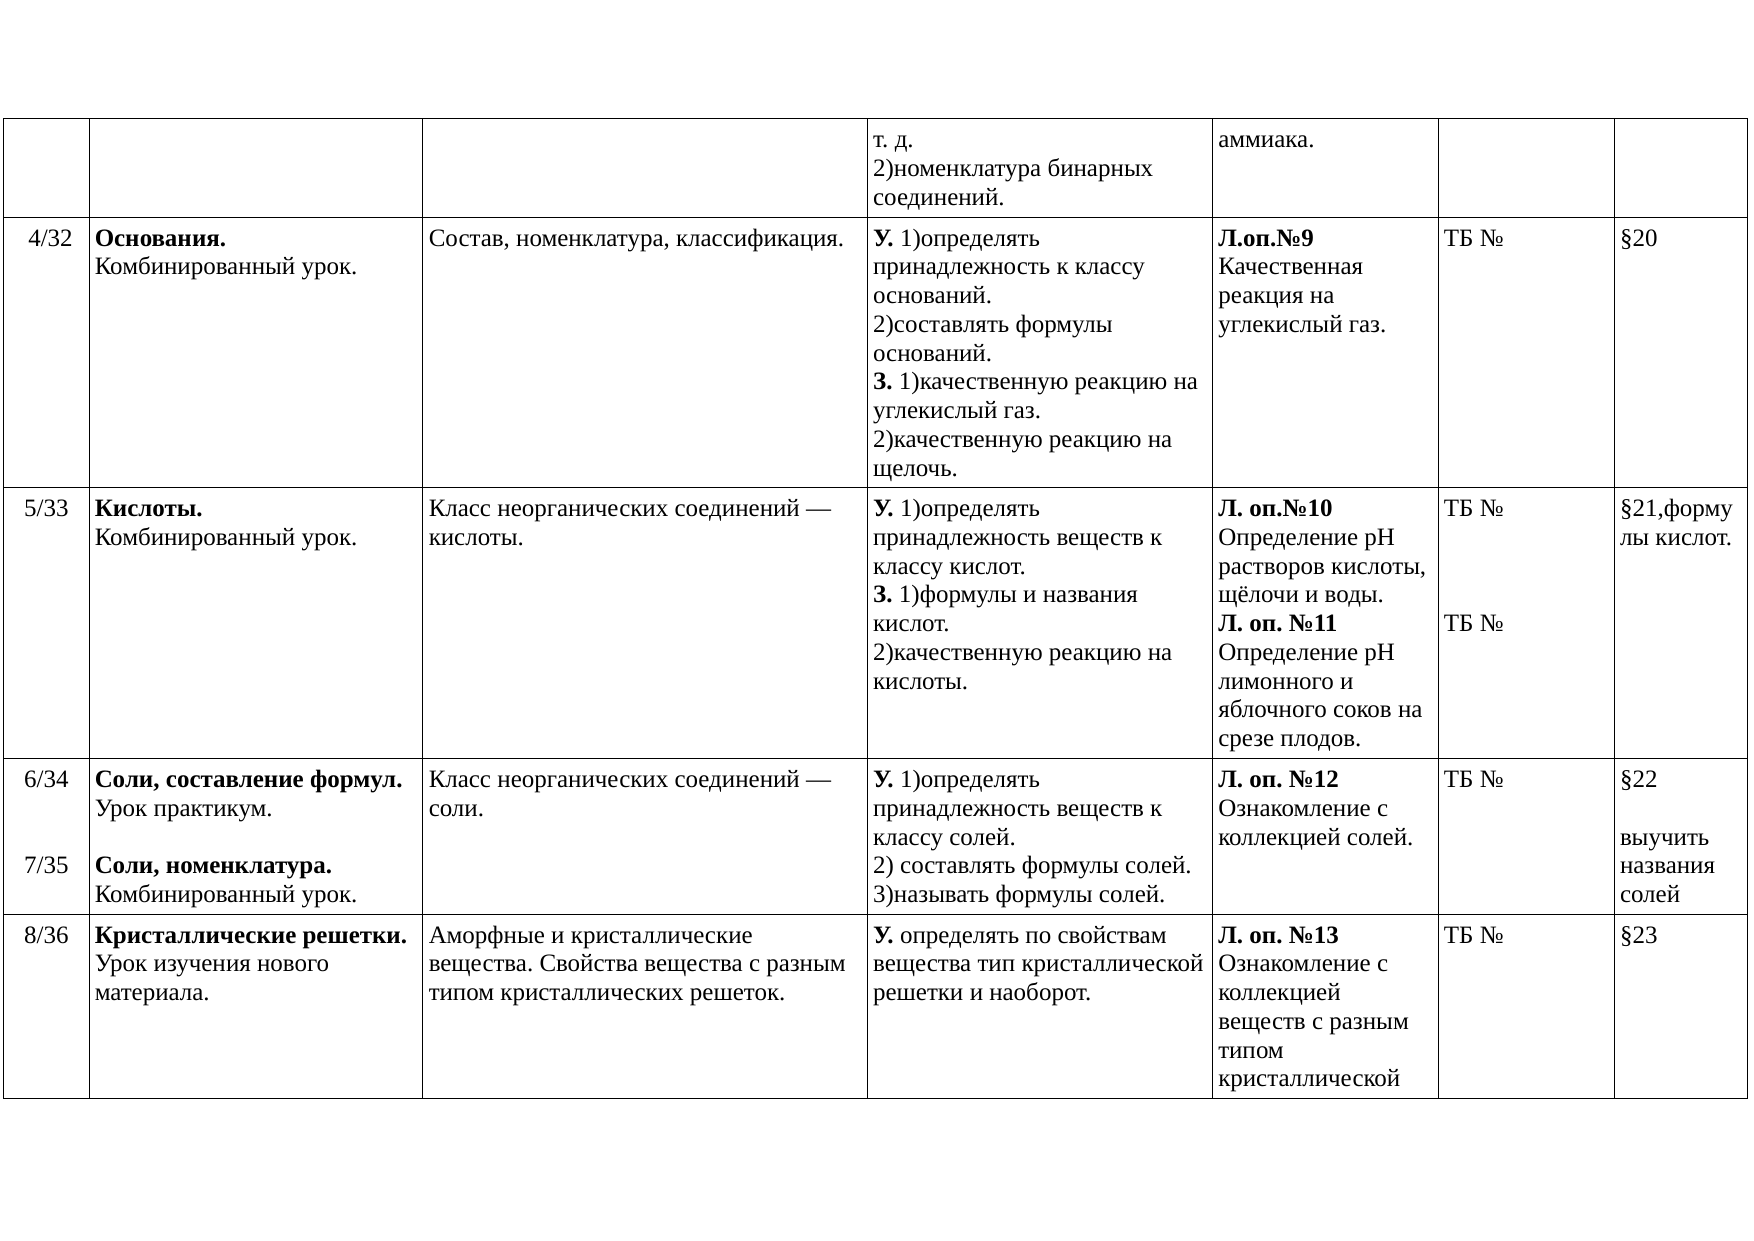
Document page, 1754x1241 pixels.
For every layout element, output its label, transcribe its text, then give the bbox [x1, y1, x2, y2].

table_cell ТБ № ТБ № [1439, 488, 1614, 758]
table_cell [1439, 119, 1614, 216]
table_cell Состав, номенклатура, классификация. [423, 218, 867, 487]
table_cell ТБ № [1439, 915, 1614, 1098]
table_cell У. 1)определять принадлежность веществ к классу кислот. З. 1)формулы и названия кислот. 2)качественную реакцию на кислоты. [868, 488, 1212, 758]
table_cell Л. оп. №13 Ознакомление с коллекцией веществ с разным типом кристаллической [1213, 915, 1438, 1098]
table_cell [1615, 119, 1747, 216]
table_cell [4, 119, 89, 216]
table_cell Л. оп.№10 Определение рН растворов кислоты, щёлочи и воды. Л. оп. №11 Определение рН лимонного и яблочного соков на срезе плодов. [1213, 488, 1438, 758]
table_cell [423, 119, 867, 216]
table_cell 6/34 7/35 [4, 759, 89, 913]
table_cell 8/36 [4, 915, 89, 1098]
table_cell §23 [1615, 915, 1747, 1098]
table_cell т. д. 2)номенклатура бинарных соединений. [868, 119, 1212, 216]
table_cell ТБ № [1439, 218, 1614, 487]
table_cell Л.оп.№9 Качественная реакция на углекислый газ. [1213, 218, 1438, 487]
table_cell Основания. Комбинированный урок. [90, 218, 422, 487]
table_cell У. 1)определять принадлежность веществ к классу солей. 2) составлять формулы солей. 3)называть формулы солей. [868, 759, 1212, 913]
table_cell Кислоты. Комбинированный урок. [90, 488, 422, 758]
table_cell §21,формулы кислот. [1615, 488, 1747, 758]
table_cell Аморфные и кристаллические вещества. Свойства вещества с разным типом кристаллических решеток. [423, 915, 867, 1098]
table_cell ТБ № [1439, 759, 1614, 913]
table_cell 5/33 [4, 488, 89, 758]
table_cell Класс неорганических соединений — кислоты. [423, 488, 867, 758]
table_cell Класс неорганических соединений — соли. [423, 759, 867, 913]
table_cell 4/32 [4, 218, 89, 487]
table_cell §20 [1615, 218, 1747, 487]
table_cell [90, 119, 422, 216]
table_cell Соли, составление формул. Урок практикум. Соли, номенклатура. Комбинированный урок. [90, 759, 422, 913]
table_cell У. определять по свойствам вещества тип кристаллической решетки и наоборот. [868, 915, 1212, 1098]
table_cell аммиака. [1213, 119, 1438, 216]
table_cell У. 1)определять принадлежность к классу оснований. 2)составлять формулы оснований. З. 1)качественную реакцию на углекислый газ. 2)качественную реакцию на щелочь. [868, 218, 1212, 487]
table_cell Кристаллические решетки. Урок изучения нового материала. [90, 915, 422, 1098]
table_cell Л. оп. №12 Ознакомление с коллекцией солей. [1213, 759, 1438, 913]
table_cell §22 выучить названия солей [1615, 759, 1747, 913]
